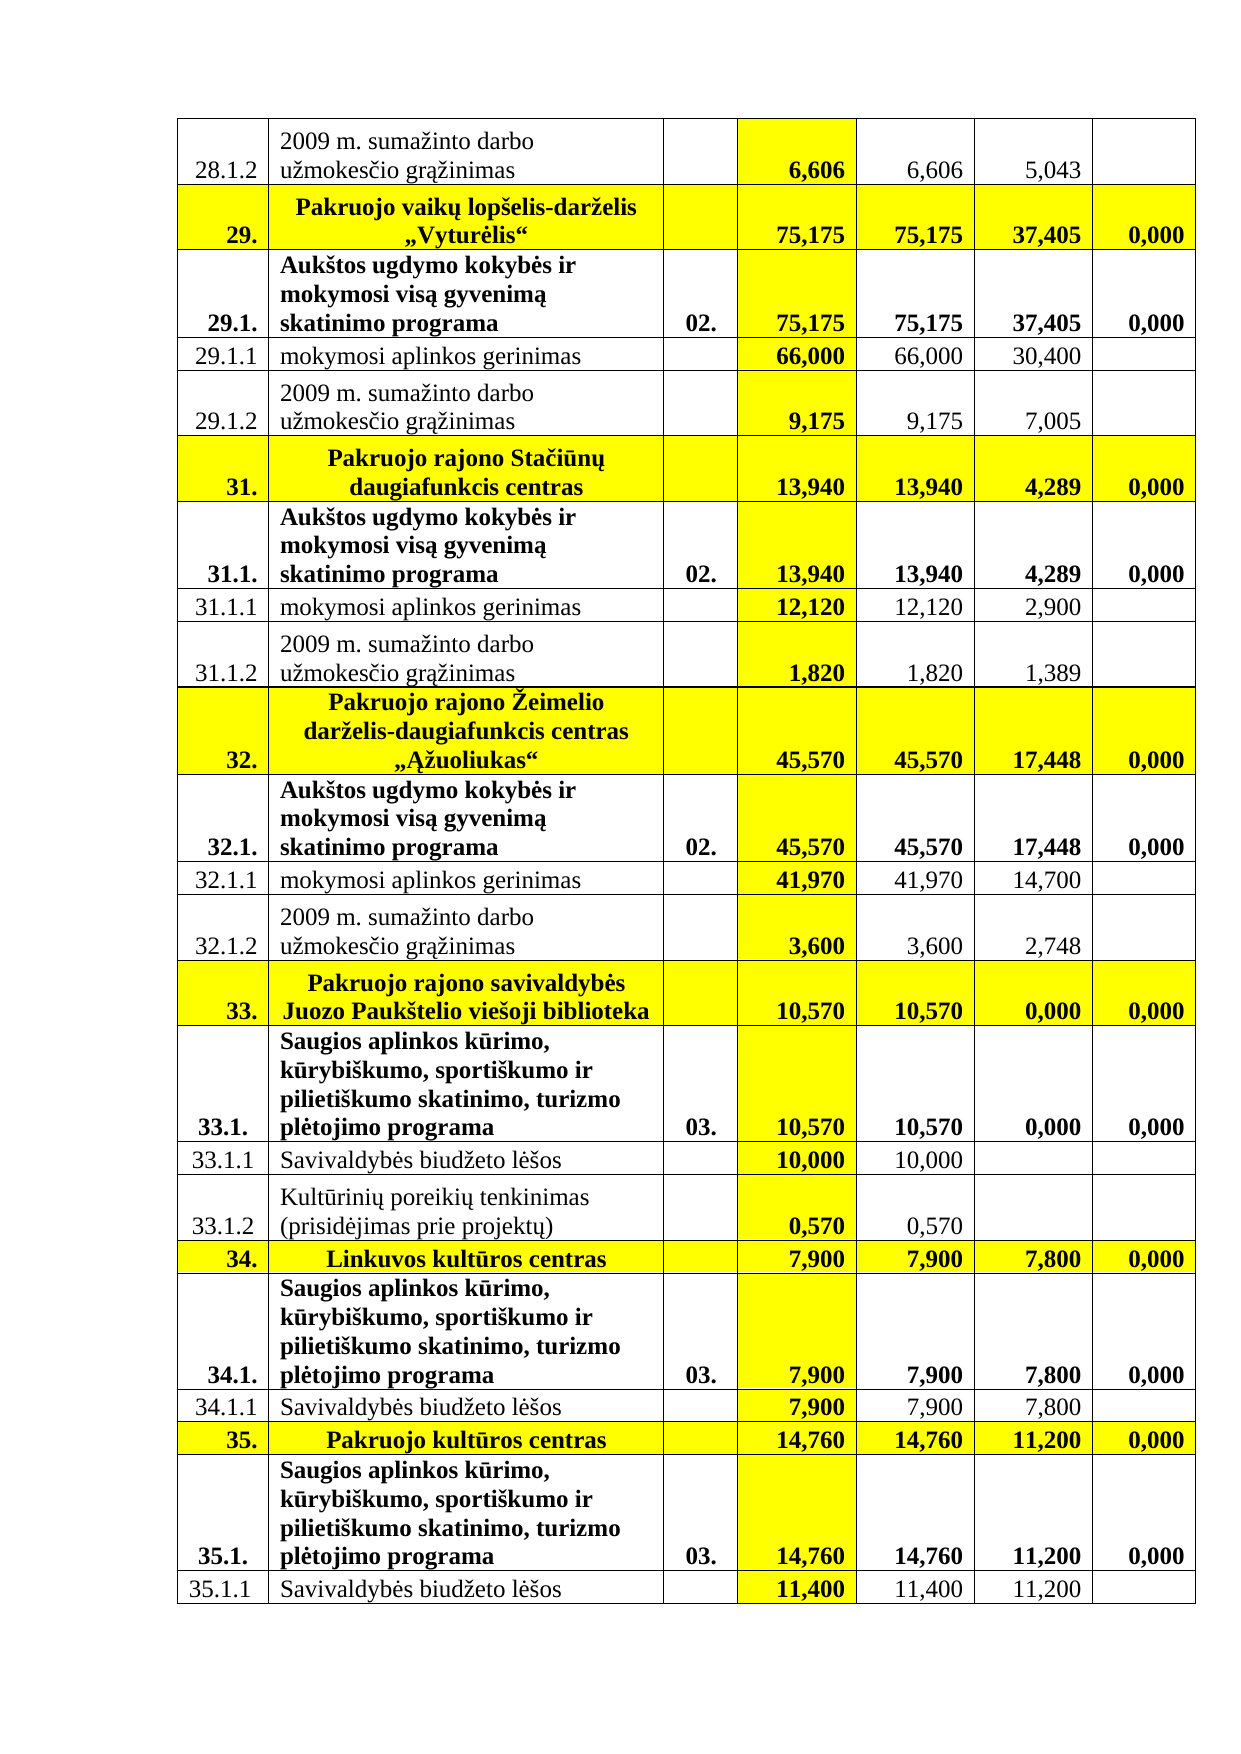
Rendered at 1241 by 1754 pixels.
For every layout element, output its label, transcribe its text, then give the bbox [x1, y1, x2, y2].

table_cell 03. [664, 1026, 737, 1141]
table_cell 7,900 [738, 1241, 856, 1272]
table_cell 12,120 [738, 589, 856, 621]
table_cell [664, 185, 737, 249]
table_cell [664, 338, 737, 369]
table_cell 32.1. [178, 775, 268, 861]
table_cell 31.1.1 [178, 589, 268, 621]
table_cell 10,000 [738, 1142, 856, 1174]
table_cell Saugios aplinkos kūrimo, kūrybiškumo, sportiškumo ir pilietiškumo skatinimo, turizmo plėtojimo programa [269, 1455, 663, 1570]
table_cell [975, 1175, 1092, 1239]
table_cell 1,820 [857, 622, 974, 686]
table_cell Aukštos ugdymo kokybės ir mokymosi visą gyvenimą skatinimo programa [269, 775, 663, 861]
table_cell 13,940 [738, 436, 856, 501]
table_cell 33.1.2 [178, 1175, 268, 1239]
table_cell 7,800 [975, 1241, 1092, 1272]
table_cell [664, 119, 737, 184]
table_cell 13,940 [857, 502, 974, 588]
table_cell [664, 1241, 737, 1272]
table_cell Pakruojo rajono Stačiūnų daugiafunkcis centras [269, 436, 663, 501]
table_cell mokymosi aplinkos gerinimas [269, 589, 663, 621]
table_cell 9,175 [857, 371, 974, 435]
table_cell 29.1.2 [178, 371, 268, 435]
table_cell 0,000 [1093, 502, 1195, 588]
table_cell 66,000 [857, 338, 974, 369]
table_cell 0,000 [1093, 775, 1195, 861]
table_cell 7,900 [857, 1241, 974, 1272]
table_cell 0,000 [1093, 1422, 1195, 1454]
table_cell 32.1.2 [178, 895, 268, 959]
table_cell 75,175 [738, 250, 856, 337]
table_cell 31. [178, 436, 268, 501]
table_cell 0,000 [975, 961, 1092, 1025]
table_cell 5,043 [975, 119, 1092, 184]
table_cell [1093, 622, 1195, 686]
table_cell 34. [178, 1241, 268, 1272]
table_cell 13,940 [857, 436, 974, 501]
table_cell 75,175 [857, 250, 974, 337]
table_cell 41,970 [738, 862, 856, 894]
table_cell 14,760 [738, 1455, 856, 1570]
table_cell [664, 862, 737, 894]
table_cell 7,900 [738, 1390, 856, 1421]
table_cell 34.1. [178, 1274, 268, 1388]
table_cell 37,405 [975, 250, 1092, 337]
table_cell 7,900 [857, 1390, 974, 1421]
table_cell Savivaldybės biudžeto lėšos [269, 1142, 663, 1174]
table_cell [664, 1390, 737, 1421]
table_cell 02. [664, 250, 737, 337]
table_cell 14,700 [975, 862, 1092, 894]
table_cell 10,570 [857, 961, 974, 1025]
table_cell [975, 1142, 1092, 1174]
table_cell 33. [178, 961, 268, 1025]
table_cell 35. [178, 1422, 268, 1454]
table_cell [1093, 589, 1195, 621]
table_cell 0,000 [1093, 1274, 1195, 1388]
table_cell 33.1. [178, 1026, 268, 1141]
table_cell [1093, 338, 1195, 369]
table_cell Saugios aplinkos kūrimo, kūrybiškumo, sportiškumo ir pilietiškumo skatinimo, turizmo plėtojimo programa [269, 1274, 663, 1388]
table_cell 1,820 [738, 622, 856, 686]
table_cell 0,000 [1093, 436, 1195, 501]
table_cell [1093, 895, 1195, 959]
table_cell 11,400 [738, 1571, 856, 1603]
table_cell [664, 688, 737, 774]
table_cell 17,448 [975, 688, 1092, 774]
table_cell 35.1.1 [178, 1571, 268, 1603]
table_cell 10,570 [857, 1026, 974, 1141]
table_cell Pakruojo rajono savivaldybės Juozo Paukštelio viešoji biblioteka [269, 961, 663, 1025]
table_cell 45,570 [738, 688, 856, 774]
table_cell 2009 m. sumažinto darbo užmokesčio grąžinimas [269, 119, 663, 184]
table_cell 28.1.2 [178, 119, 268, 184]
table_cell [664, 1571, 737, 1603]
table_cell 3,600 [857, 895, 974, 959]
table_cell Linkuvos kultūros centras [269, 1241, 663, 1272]
table_cell 45,570 [738, 775, 856, 861]
table_cell 14,760 [857, 1422, 974, 1454]
table_cell [664, 371, 737, 435]
table_cell 11,200 [975, 1571, 1092, 1603]
table_cell Pakruojo rajono Žeimelio darželis-daugiafunkcis centras „Ąžuoliukas“ [269, 688, 663, 774]
table_cell 0,000 [975, 1026, 1092, 1141]
table_cell 0,000 [1093, 961, 1195, 1025]
table_cell [664, 1175, 737, 1239]
table_cell 6,606 [738, 119, 856, 184]
table_cell 33.1.1 [178, 1142, 268, 1174]
table_cell Pakruojo kultūros centras [269, 1422, 663, 1454]
table_cell 0,570 [738, 1175, 856, 1239]
table_cell 4,289 [975, 436, 1092, 501]
table_cell 2,748 [975, 895, 1092, 959]
table_cell [1093, 1390, 1195, 1421]
table_cell 0,000 [1093, 688, 1195, 774]
table_cell 45,570 [857, 688, 974, 774]
table_cell [664, 961, 737, 1025]
table_cell 02. [664, 502, 737, 588]
table_cell Saugios aplinkos kūrimo, kūrybiškumo, sportiškumo ir pilietiškumo skatinimo, turizmo plėtojimo programa [269, 1026, 663, 1141]
table_cell 14,760 [738, 1422, 856, 1454]
table_cell [1093, 1142, 1195, 1174]
table_cell [664, 436, 737, 501]
table_cell 9,175 [738, 371, 856, 435]
table_cell 41,970 [857, 862, 974, 894]
table_cell 10,570 [738, 1026, 856, 1141]
table_cell 0,000 [1093, 1241, 1195, 1272]
table_cell 0,000 [1093, 1026, 1195, 1141]
table_cell 29.1. [178, 250, 268, 337]
table_cell [664, 589, 737, 621]
table_cell 31.1. [178, 502, 268, 588]
table_cell Pakruojo vaikų lopšelis-darželis „Vyturėlis“ [269, 185, 663, 249]
table_cell 30,400 [975, 338, 1092, 369]
table_cell 2,900 [975, 589, 1092, 621]
table_cell Aukštos ugdymo kokybės ir mokymosi visą gyvenimą skatinimo programa [269, 502, 663, 588]
table_cell 0,570 [857, 1175, 974, 1239]
table_cell 7,800 [975, 1390, 1092, 1421]
table_cell [1093, 371, 1195, 435]
table_cell 34.1.1 [178, 1390, 268, 1421]
table_cell 12,120 [857, 589, 974, 621]
table_cell 0,000 [1093, 185, 1195, 249]
table_cell 32. [178, 688, 268, 774]
table_cell [1093, 1571, 1195, 1603]
table_cell 10,000 [857, 1142, 974, 1174]
table_cell 1,389 [975, 622, 1092, 686]
table_cell [664, 1142, 737, 1174]
table_cell 35.1. [178, 1455, 268, 1570]
table_cell 75,175 [738, 185, 856, 249]
table_cell 17,448 [975, 775, 1092, 861]
table_cell [1093, 862, 1195, 894]
table_cell Aukštos ugdymo kokybės ir mokymosi visą gyvenimą skatinimo programa [269, 250, 663, 337]
table_cell 4,289 [975, 502, 1092, 588]
table_cell Savivaldybės biudžeto lėšos [269, 1390, 663, 1421]
table_cell 7,800 [975, 1274, 1092, 1388]
table_cell 2009 m. sumažinto darbo užmokesčio grąžinimas [269, 371, 663, 435]
table_cell 6,606 [857, 119, 974, 184]
table_cell 7,900 [857, 1274, 974, 1388]
table_cell 32.1.1 [178, 862, 268, 894]
table_cell 37,405 [975, 185, 1092, 249]
table_cell 03. [664, 1274, 737, 1388]
table_cell 13,940 [738, 502, 856, 588]
table_cell 0,000 [1093, 1455, 1195, 1570]
table_cell mokymosi aplinkos gerinimas [269, 338, 663, 369]
table_cell 29. [178, 185, 268, 249]
table_cell [664, 1422, 737, 1454]
table_cell Savivaldybės biudžeto lėšos [269, 1571, 663, 1603]
table_cell 66,000 [738, 338, 856, 369]
table_cell 11,200 [975, 1455, 1092, 1570]
table_cell 45,570 [857, 775, 974, 861]
table_cell 03. [664, 1455, 737, 1570]
table_cell 0,000 [1093, 250, 1195, 337]
table_cell 29.1.1 [178, 338, 268, 369]
table_cell 75,175 [857, 185, 974, 249]
table_cell 7,900 [738, 1274, 856, 1388]
table_cell 3,600 [738, 895, 856, 959]
table_cell [664, 895, 737, 959]
table_cell Kultūrinių poreikių tenkinimas (prisidėjimas prie projektų) [269, 1175, 663, 1239]
table_cell 10,570 [738, 961, 856, 1025]
table_cell mokymosi aplinkos gerinimas [269, 862, 663, 894]
table_cell [1093, 1175, 1195, 1239]
table_cell 11,200 [975, 1422, 1092, 1454]
table_cell 7,005 [975, 371, 1092, 435]
table_cell 2009 m. sumažinto darbo užmokesčio grąžinimas [269, 895, 663, 959]
table_cell 11,400 [857, 1571, 974, 1603]
table_cell 02. [664, 775, 737, 861]
table_cell [664, 622, 737, 686]
table_cell 31.1.2 [178, 622, 268, 686]
table_cell 2009 m. sumažinto darbo užmokesčio grąžinimas [269, 622, 663, 686]
table_cell 14,760 [857, 1455, 974, 1570]
table_cell [1093, 119, 1195, 184]
